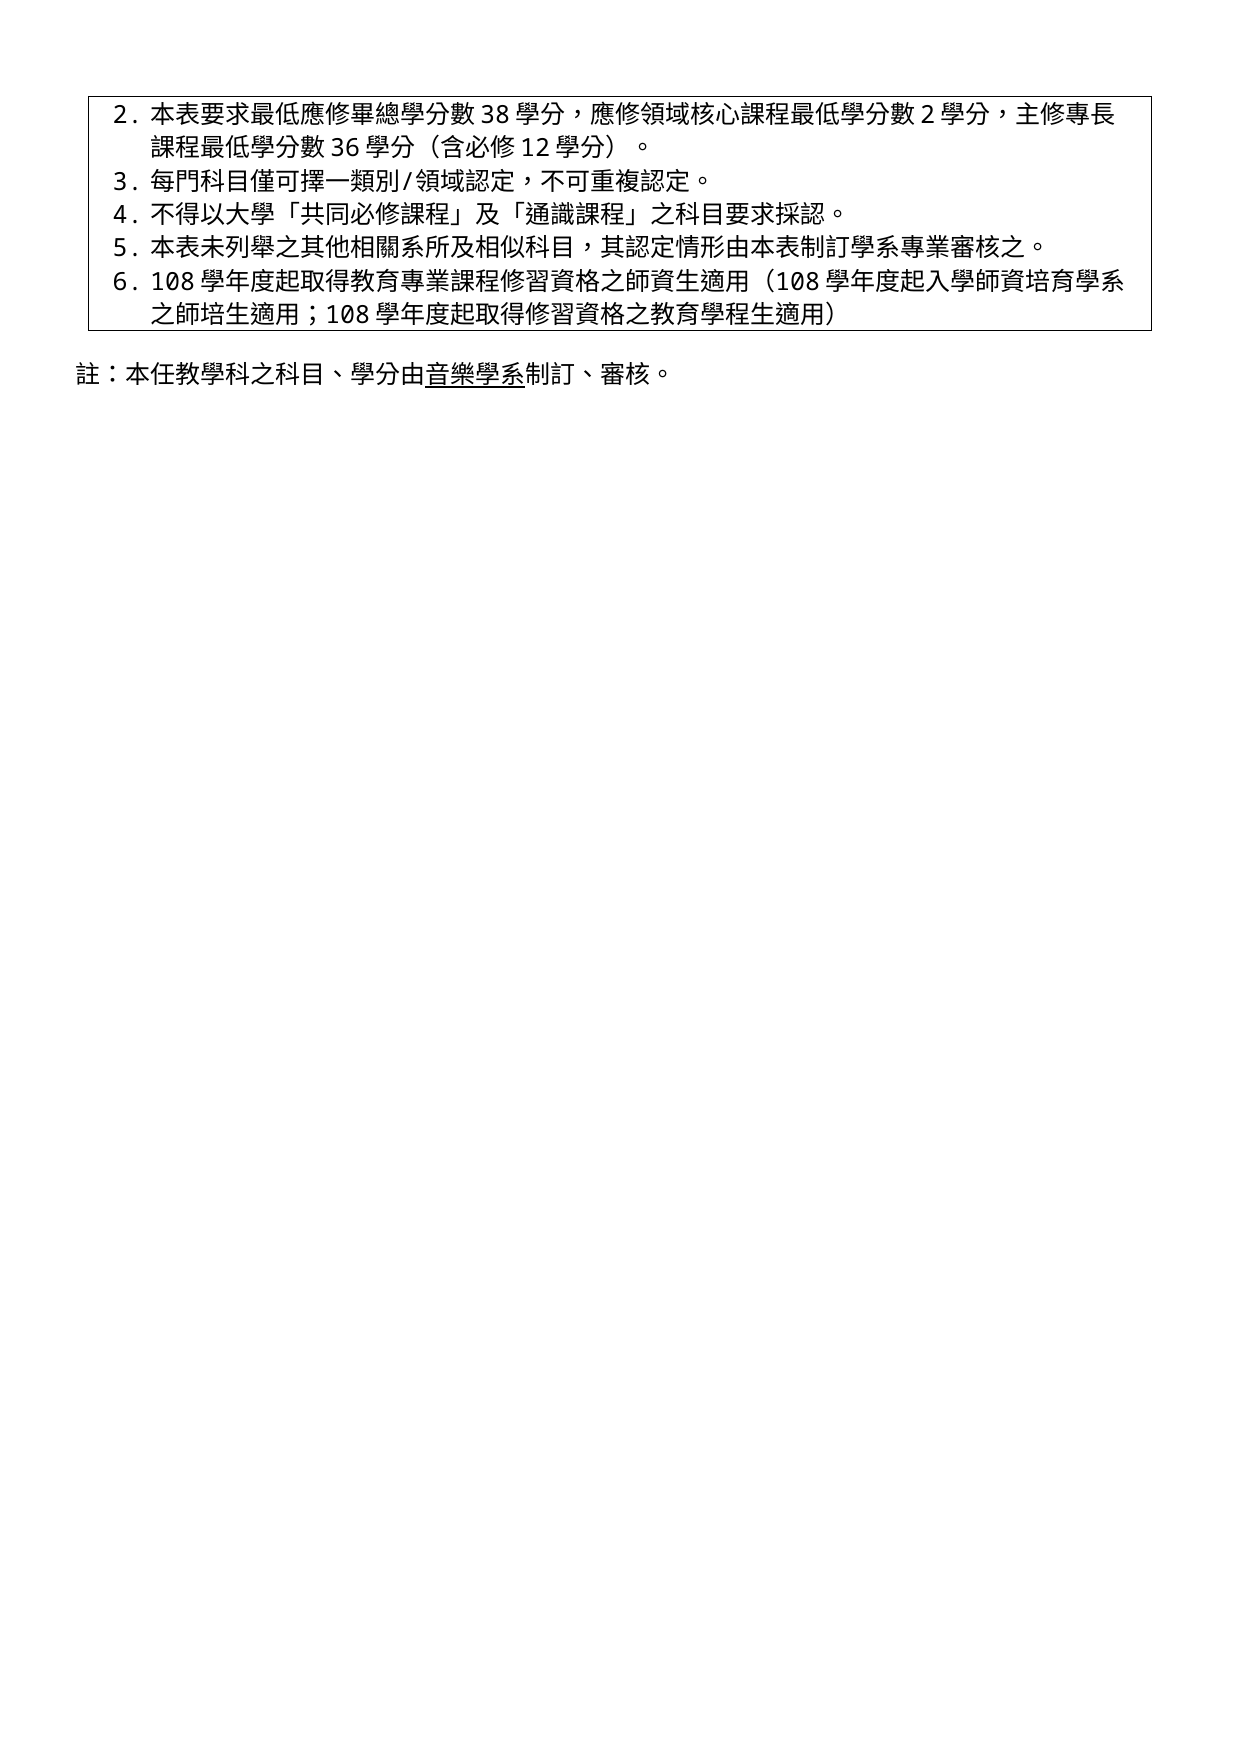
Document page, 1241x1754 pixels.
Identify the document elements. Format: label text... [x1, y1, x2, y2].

table_cell 本表依據「十二年國民基本教育課程綱要」內涵訂定。 本表要求最低應修畢總學分數38學分，應修領域核心課程最低學分數2學分，主修專長課程最低學分數36學分（含必修12學分）。 每門科目僅可擇一類別/領域認定，不可重複認定。 不得以大學「共同必修課程」及「通識課程」之科目要求採認。 本表未列舉之其他相關系所及相似科目，其認定情形由本表制訂學系專業審核之。 108學年度起取得教育專業課程修習資格之師資生適用（108學年度起入學師資培育學系之師培生適用；108學年度起取得修習資格之教育學程生適用） [89, 97, 1151, 330]
text 註：本任教學科之科目、學分由音樂學系制訂、審核。 [75, 331, 1165, 394]
